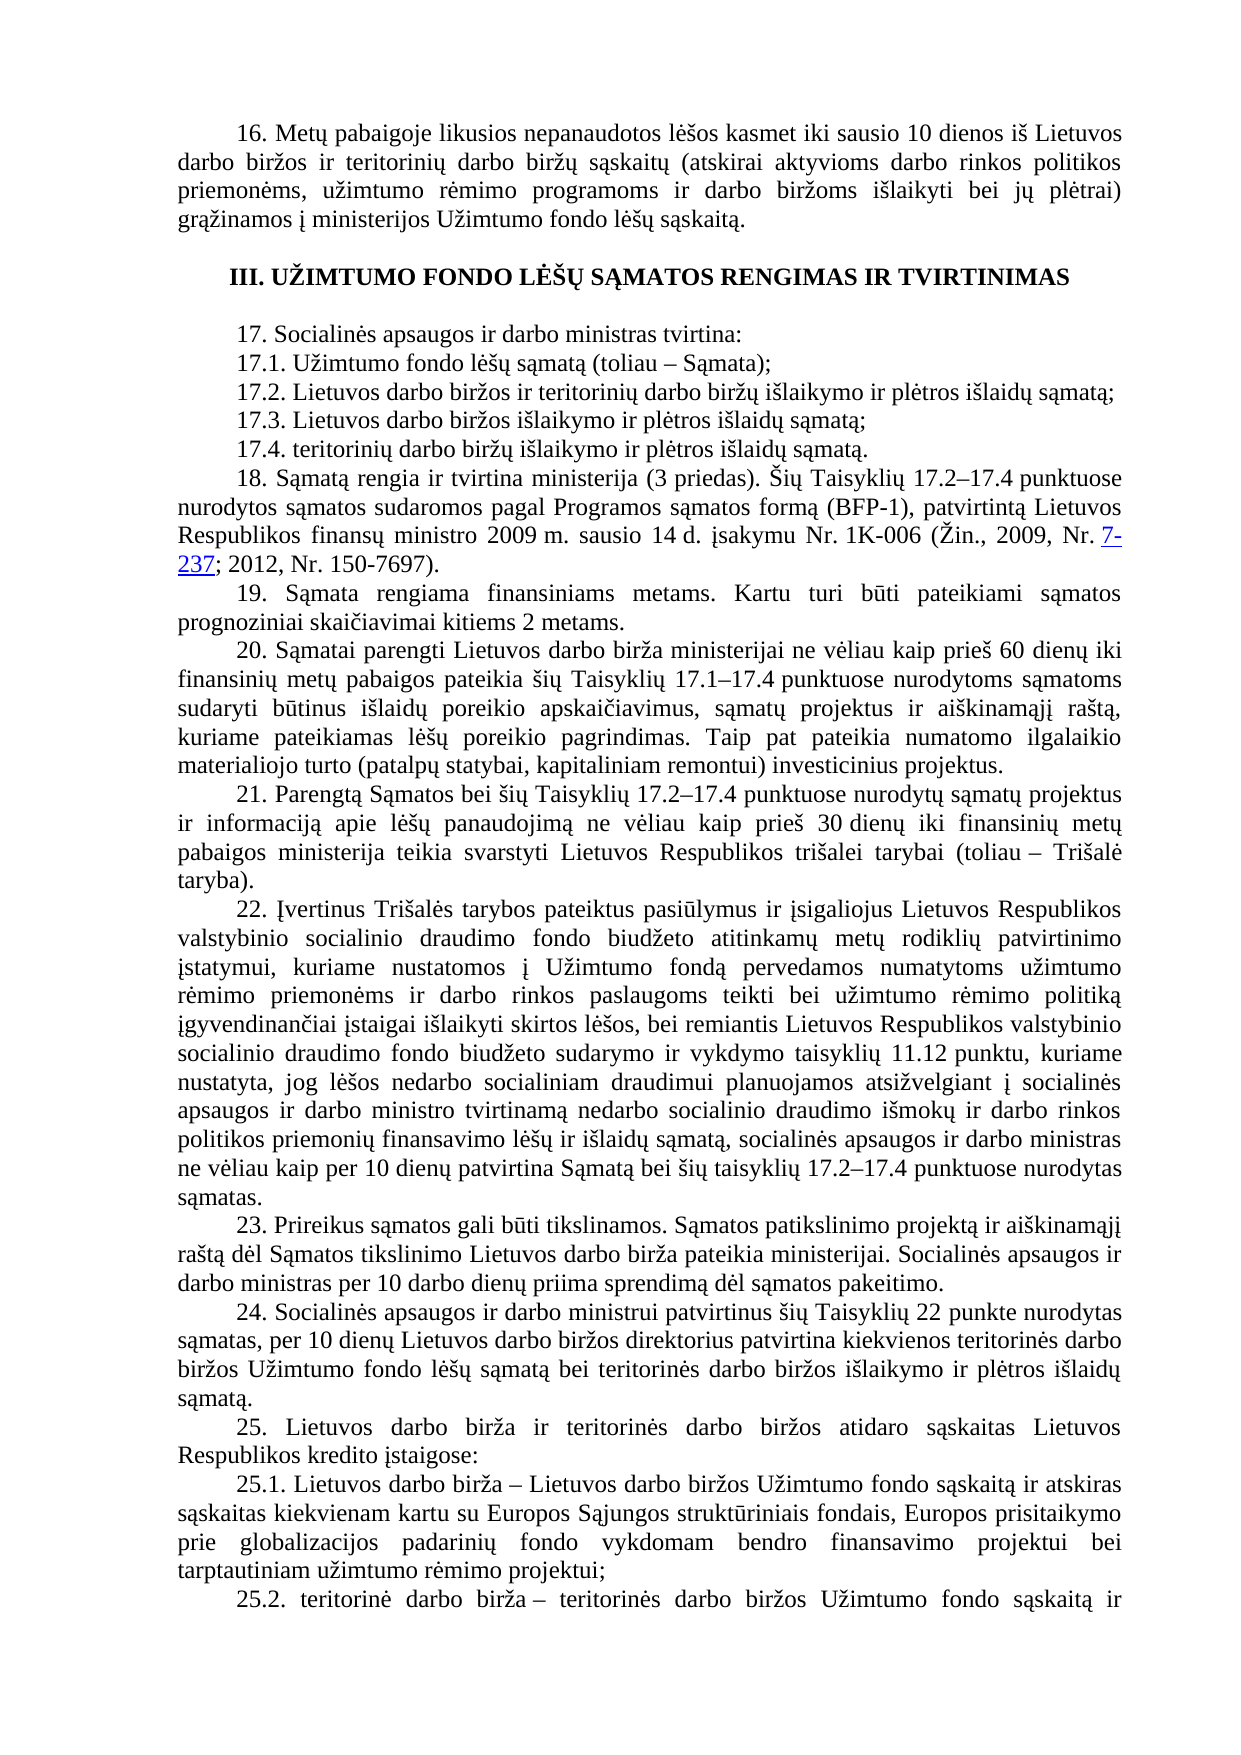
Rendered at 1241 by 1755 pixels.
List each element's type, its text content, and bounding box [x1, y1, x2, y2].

text 23. Prireikus sąmatos gali būti tikslinamos. Sąmatos patikslinimo projektą ir aiškinamąjį raštą dėl Sąmatos tikslinimo Lietuvos darbo birža pateikia ministerijai. Socialinės apsaugos ir darbo ministras per 10 darbo dienų priima sprendimą dėl sąmatos pakeitimo. [177, 1211, 1122, 1297]
text 20. Sąmatai parengti Lietuvos darbo birža ministerijai ne vėliau kaip prieš 60 dienų iki finansinių metų pabaigos pateikia šių Taisyklių 17.1–17.4 punktuose nurodytoms sąmatoms sudaryti būtinus išlaidų poreikio apskaičiavimus, sąmatų projektus ir aiškinamąjį raštą, kuriame pateikiamas lėšų poreikio pagrindimas. Taip pat pateikia numatomo ilgalaikio materialiojo turto (patalpų statybai, kapitaliniam remontui) investicinius projektus. [177, 636, 1122, 779]
text 16. Metų pabaigoje likusios nepanaudotos lėšos kasmet iki sausio 10 dienos iš Lietuvos darbo biržos ir teritorinių darbo biržų sąskaitų (atskirai aktyvioms darbo rinkos politikos priemonėms, užimtumo rėmimo programoms ir darbo biržoms išlaikyti bei jų plėtrai) grąžinamos į ministerijos Užimtumo fondo lėšų sąskaitą. [177, 118, 1122, 233]
text 25.2. teritorinė darbo birža – teritorinės darbo biržos Užimtumo fondo sąskaitą ir [177, 1584, 1122, 1613]
text 17.3. Lietuvos darbo biržos išlaikymo ir plėtros išlaidų sąmatą; [177, 406, 1122, 434]
text 18. Sąmatą rengia ir tvirtina ministerija (3 priedas). Šių Taisyklių 17.2–17.4 punktuose nurodytos sąmatos sudaromos pagal Programos sąmatos formą (BFP-1), patvirtintą Lietuvos Respublikos finansų ministro 2009 m. sausio 14 d. įsakymu Nr. 1K-006 (Žin., 2009, Nr. 7-237; 2012, Nr. 150-7697). [177, 463, 1122, 578]
text 22. Įvertinus Trišalės tarybos pateiktus pasiūlymus ir įsigaliojus Lietuvos Respublikos valstybinio socialinio draudimo fondo biudžeto atitinkamų metų rodiklių patvirtinimo įstatymui, kuriame nustatomos į Užimtumo fondą pervedamos numatytoms užimtumo rėmimo priemonėms ir darbo rinkos paslaugoms teikti bei užimtumo rėmimo politiką įgyvendinančiai įstaigai išlaikyti skirtos lėšos, bei remiantis Lietuvos Respublikos valstybinio socialinio draudimo fondo biudžeto sudarymo ir vykdymo taisyklių 11.12 punktu, kuriame nustatyta, jog lėšos nedarbo socialiniam draudimui planuojamos atsižvelgiant į socialinės apsaugos ir darbo ministro tvirtinamą nedarbo socialinio draudimo išmokų ir darbo rinkos politikos priemonių finansavimo lėšų ir išlaidų sąmatą, socialinės apsaugos ir darbo ministras ne vėliau kaip per 10 dienų patvirtina Sąmatą bei šių taisyklių 17.2–17.4 punktuose nurodytas sąmatas. [177, 894, 1122, 1211]
text 17.1. Užimtumo fondo lėšų sąmatą (toliau – Sąmata); [177, 348, 1122, 377]
text 24. Socialinės apsaugos ir darbo ministrui patvirtinus šių Taisyklių 22 punkte nurodytas sąmatas, per 10 dienų Lietuvos darbo biržos direktorius patvirtina kiekvienos teritorinės darbo biržos Užimtumo fondo lėšų sąmatą bei teritorinės darbo biržos išlaikymo ir plėtros išlaidų sąmatą. [177, 1297, 1122, 1412]
text 17.2. Lietuvos darbo biržos ir teritorinių darbo biržų išlaikymo ir plėtros išlaidų sąmatą; [177, 377, 1122, 406]
text 17. Socialinės apsaugos ir darbo ministras tvirtina: [177, 319, 1122, 348]
text III. UŽIMTUMO FONDO LĖŠŲ SĄMATOS RENGIMAS IR TVIRTINIMAS [177, 262, 1122, 291]
text 17.4. teritorinių darbo biržų išlaikymo ir plėtros išlaidų sąmatą. [177, 434, 1122, 463]
text 19. Sąmata rengiama finansiniams metams. Kartu turi būti pateikiami sąmatos prognoziniai skaičiavimai kitiems 2 metams. [177, 578, 1122, 636]
text 21. Parengtą Sąmatos bei šių Taisyklių 17.2–17.4 punktuose nurodytų sąmatų projektus ir informaciją apie lėšų panaudojimą ne vėliau kaip prieš 30 dienų iki finansinių metų pabaigos ministerija teikia svarstyti Lietuvos Respublikos trišalei tarybai (toliau – Trišalė taryba). [177, 779, 1122, 894]
text 25.1. Lietuvos darbo birža – Lietuvos darbo biržos Užimtumo fondo sąskaitą ir atskiras sąskaitas kiekvienam kartu su Europos Sąjungos struktūriniais fondais, Europos prisitaikymo prie globalizacijos padarinių fondo vykdomam bendro finansavimo projektui bei tarptautiniam užimtumo rėmimo projektui; [177, 1469, 1122, 1584]
text 25. Lietuvos darbo birža ir teritorinės darbo biržos atidaro sąskaitas Lietuvos Respublikos kredito įstaigose: [177, 1412, 1122, 1469]
